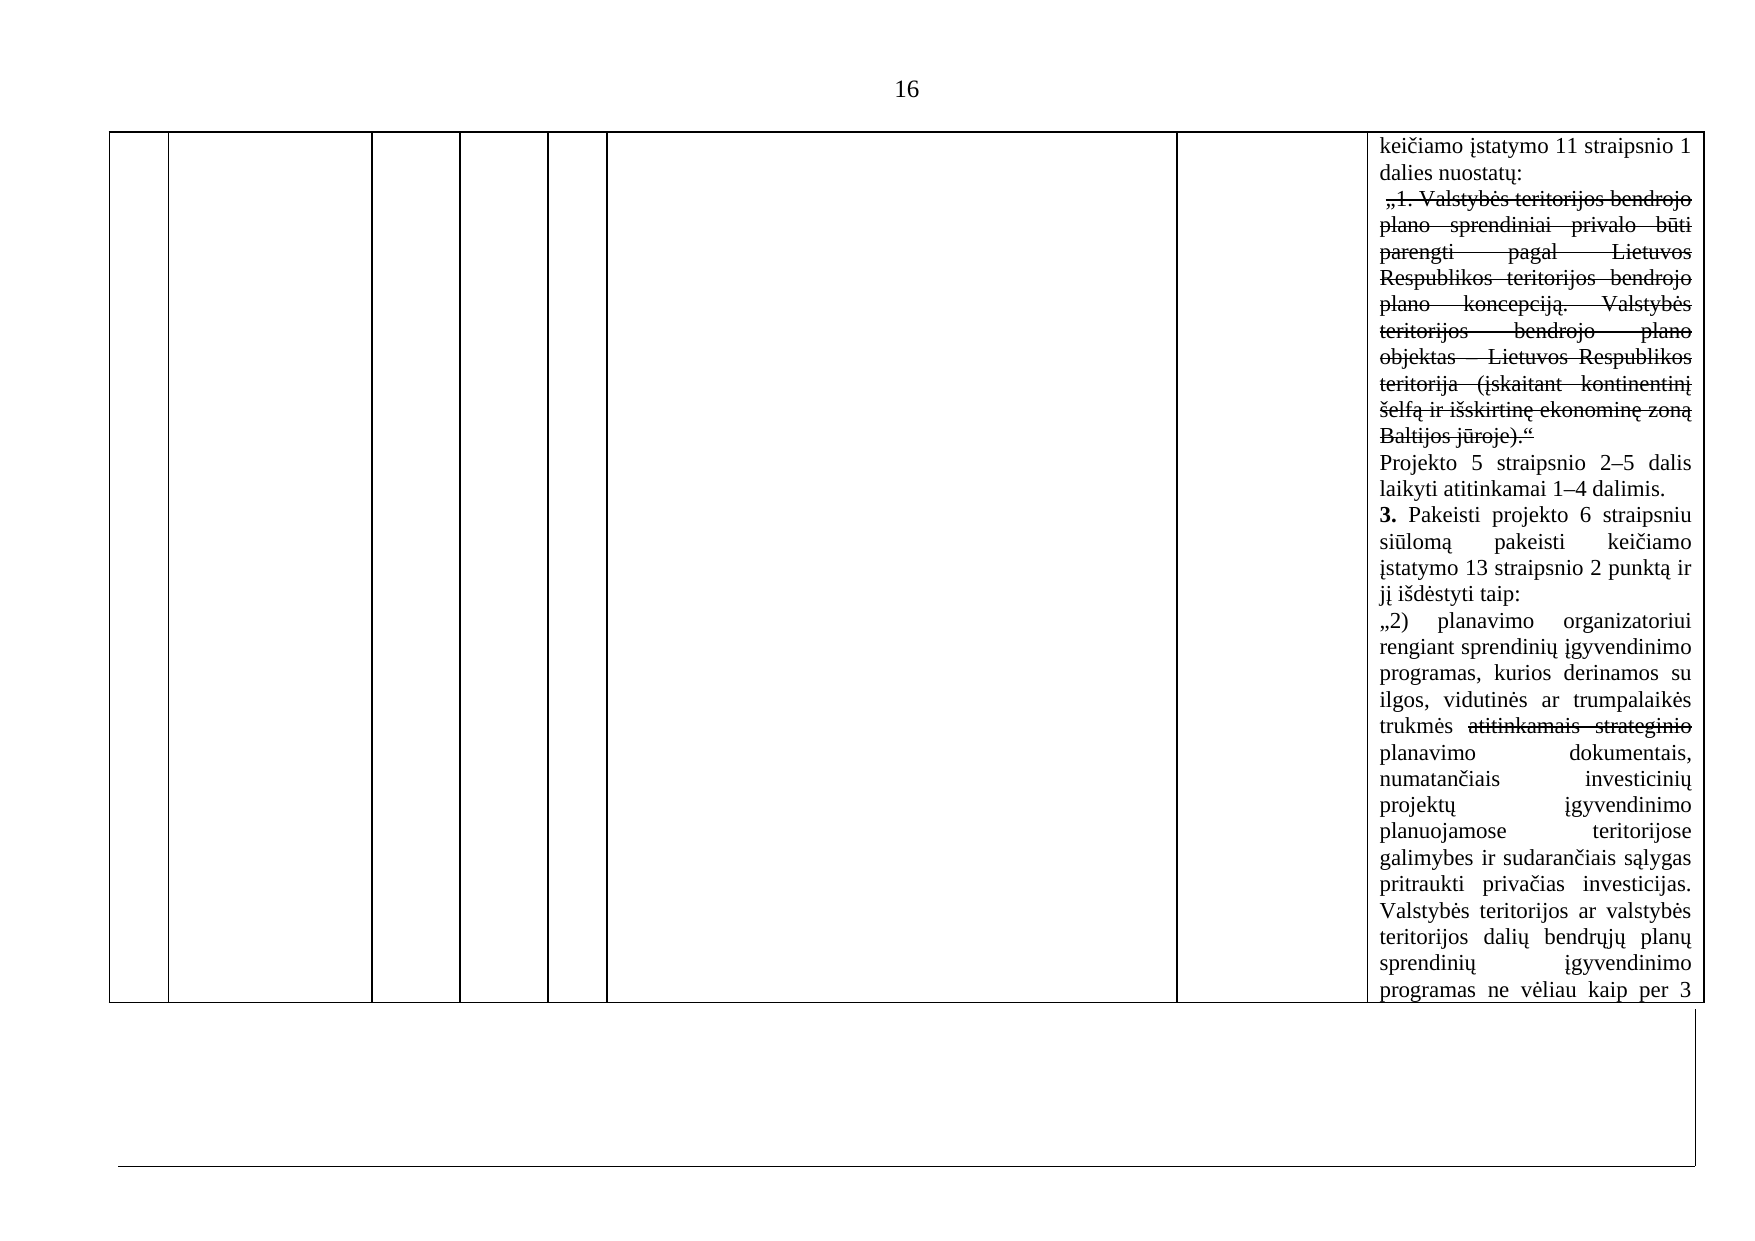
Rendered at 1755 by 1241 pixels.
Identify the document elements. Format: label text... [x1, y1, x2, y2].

table_cell [608, 133, 1176, 1002]
table_cell keičiamo įstatymo 11 straipsnio 1 dalies nuostatų: „1. Valstybės teritorijos bendrojo plano sprendiniai privalo būti parengti pagal Lietuvos Respublikos teritorijos bendrojo plano koncepciją. Valstybės teritorijos bendrojo plano objektas – Lietuvos Respublikos teritorija (įskaitant kontinentinį šelfą ir išskirtinę ekonominę zoną Baltijos jūroje).“ Projekto 5 straipsnio 2–5 dalis laikyti atitinkamai 1–4 dalimis. 3. Pakeisti projekto 6 straipsniu siūlomą pakeisti keičiamo įstatymo 13 straipsnio 2 punktą ir jį išdėstyti taip: „2) planavimo organizatoriui rengiant sprendinių įgyvendinimo programas, kurios derinamos su ilgos, vidutinės ar trumpalaikės trukmės atitinkamais strateginio planavimo dokumentais, numatančiais investicinių projektų įgyvendinimo planuojamose teritorijose galimybes ir sudarančiais sąlygas pritraukti privačias investicijas. Valstybės teritorijos ar valstybės teritorijos dalių bendrųjų planų sprendinių įgyvendinimo programas ne vėliau kaip per 3 [1368, 133, 1703, 1002]
table_cell 17. [110, 133, 168, 1002]
table_cell [549, 133, 606, 1002]
table_cell Seimo kanceliarijos Teisės departamentas (2020-06-12) [169, 133, 371, 1002]
table_cell [1178, 133, 1367, 1002]
table_cell [461, 133, 547, 1002]
table_cell [373, 133, 459, 1002]
